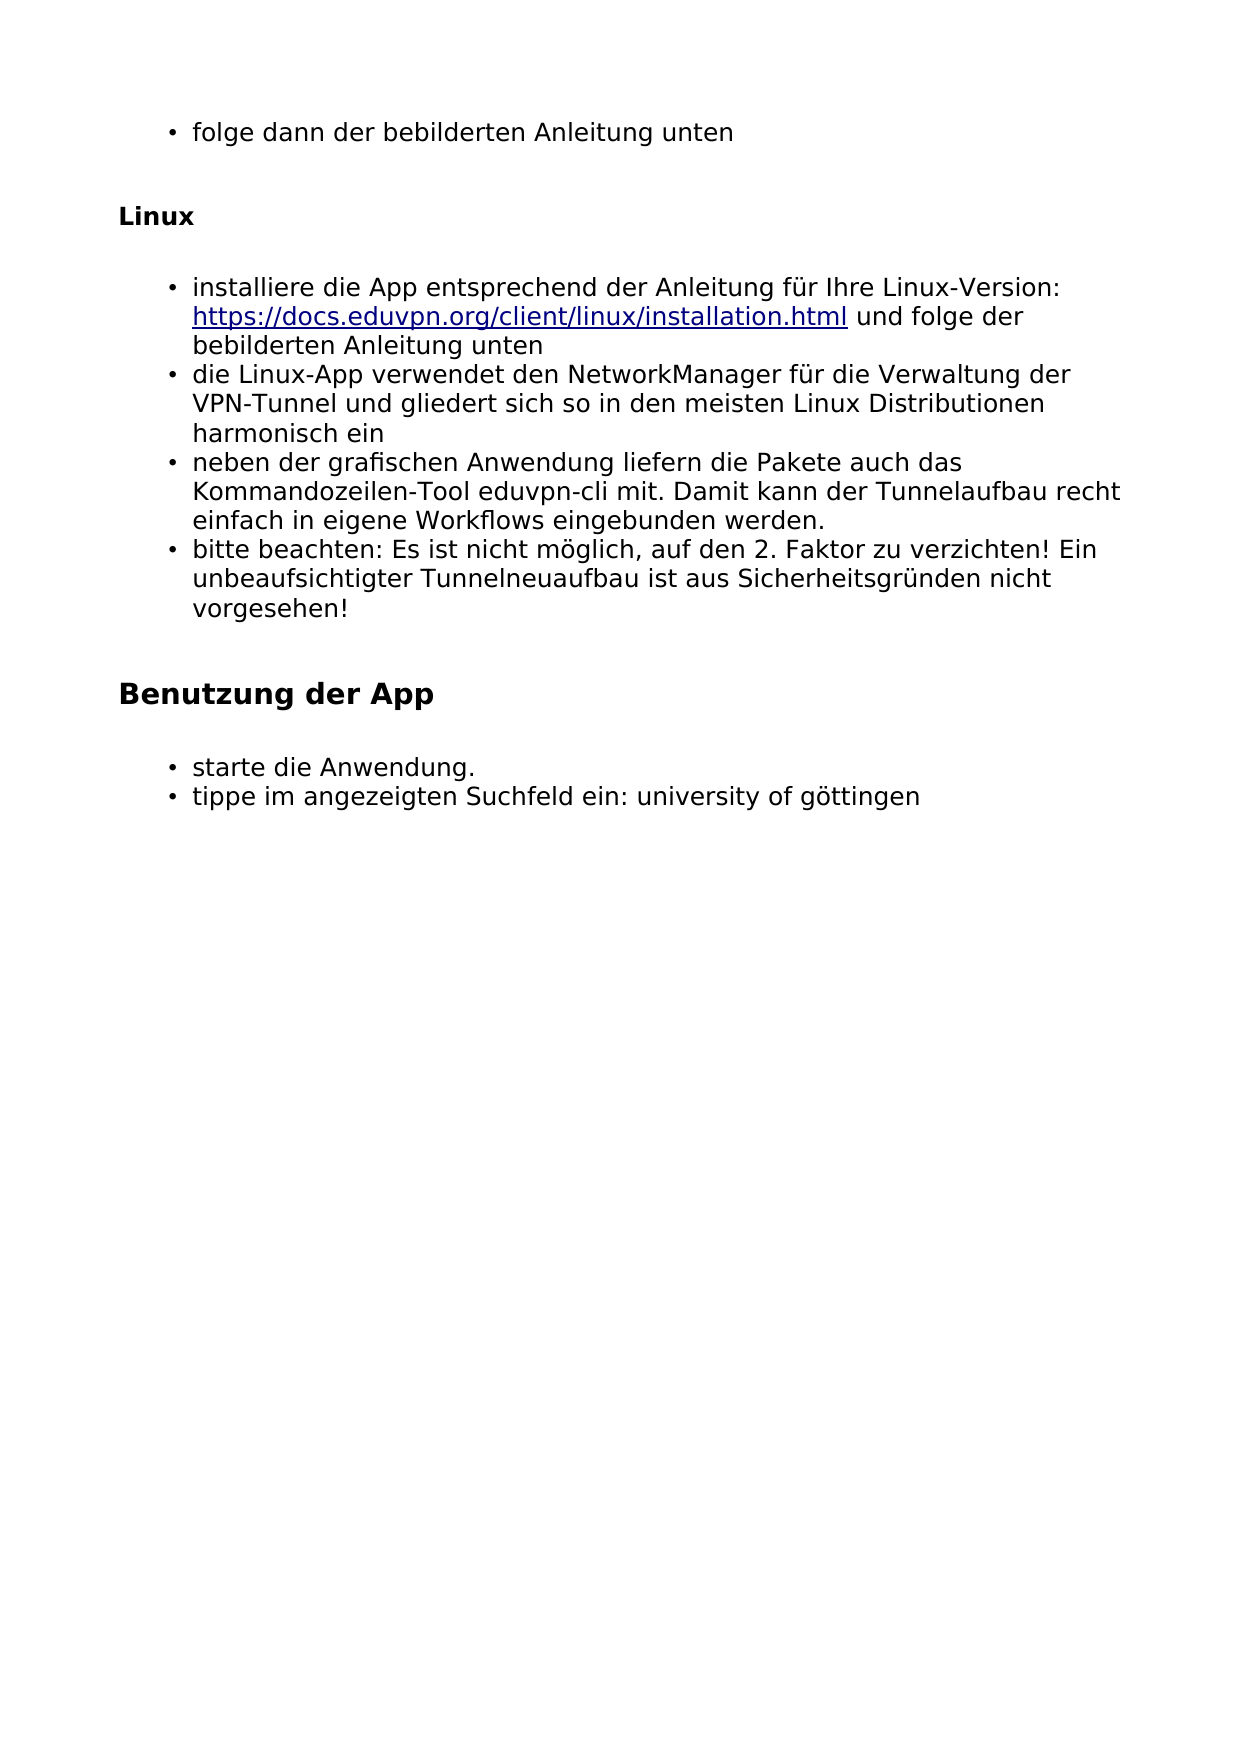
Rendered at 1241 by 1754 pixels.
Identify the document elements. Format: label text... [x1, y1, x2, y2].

list tippe im angezeigten Suchfeld ein: university of göttingen [177, 782, 1122, 812]
subtitle Linux [118, 202, 1122, 231]
list folge dann der bebilderten Anleitung unten [177, 118, 1122, 147]
list neben der grafischen Anwendung liefern die Pakete auch das Kommandozeilen-Tool eduvpn-cli mit. Damit kann der Tunnelaufbau recht einfach in eigene Workflows eingebunden werden. [177, 448, 1122, 535]
list die Linux-App verwendet den NetworkManager für die Verwaltung der VPN-Tunnel und gliedert sich so in den meisten Linux Distributionen harmonisch ein [177, 360, 1122, 448]
list bitte beachten: Es ist nicht möglich, auf den 2. Faktor zu verzichten! Ein unbeaufsichtigter Tunnelneuaufbau ist aus Sicherheitsgründen nicht vorgesehen! [177, 535, 1122, 623]
subtitle Benutzung der App [118, 677, 1122, 711]
list installiere die App entsprechend der Anleitung für Ihre Linux-Version: https://docs.eduvpn.org/client/linux/installation.html und folge der bebilderten Anleitung unten [177, 273, 1122, 360]
list starte die Anwendung. [177, 753, 1122, 782]
